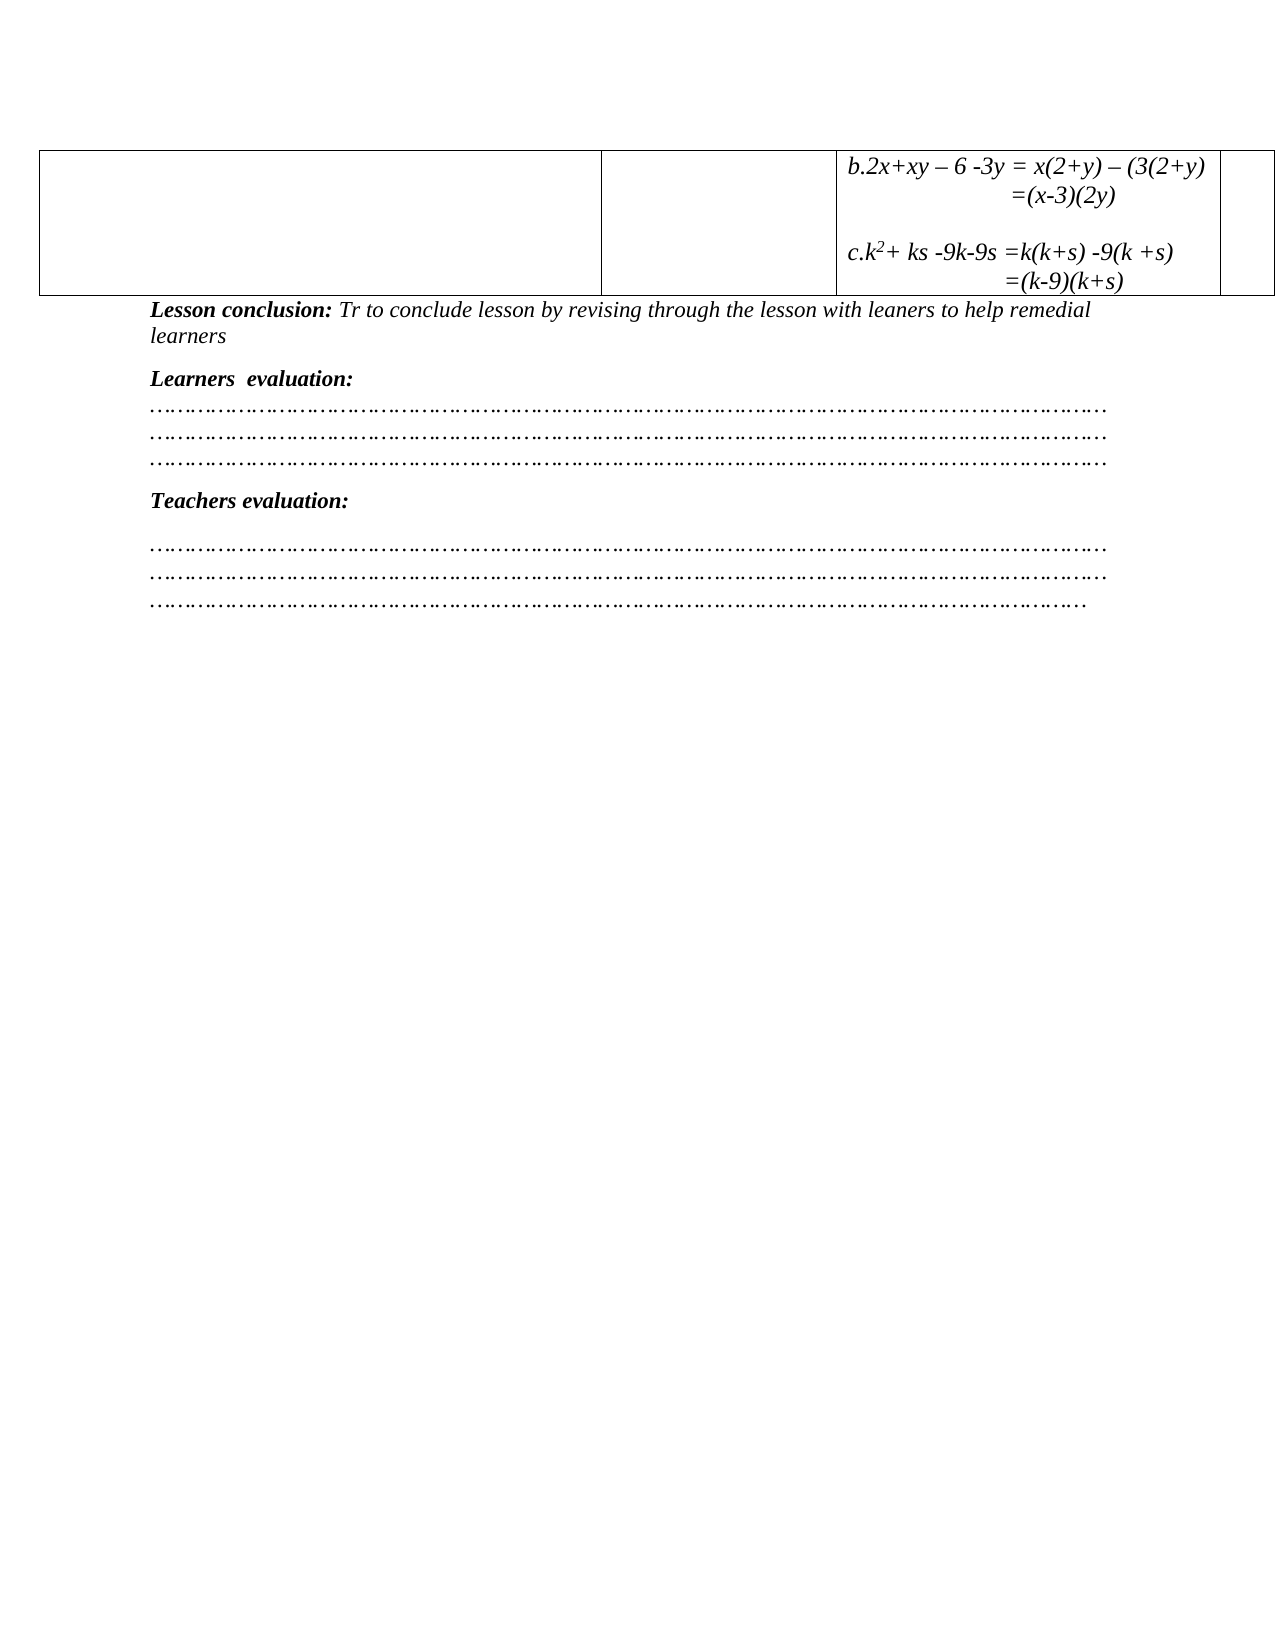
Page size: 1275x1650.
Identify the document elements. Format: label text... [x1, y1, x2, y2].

table_cell [1221, 151, 1274, 295]
text Learners evaluation: ……………………………………………………………………………………………………………………………………………………………………………………………………………………………………………………………………………………………………………………………………………………………………………………… [150, 365, 1125, 471]
text Teachers evaluation: [150, 487, 1125, 514]
table_cell [40, 151, 601, 295]
text Lesson conclusion: Tr to conclude lesson by revising through the lesson with leaners to help remedial learners [150, 296, 1125, 348]
table_cell [602, 151, 836, 295]
text …………………………………………………………………………………………………………………………………………………………………………………………………………………………………………………………………………………………………………………………………………………………………………………… [150, 530, 1125, 613]
table_cell b.2x+xy – 6 -3y = x(2+y) – (3(2+y) =(x-3)(2y) c.k2+ ks -9k-9s =k(k+s) -9(k +s) =(k-9)(k+s) [837, 151, 1220, 295]
